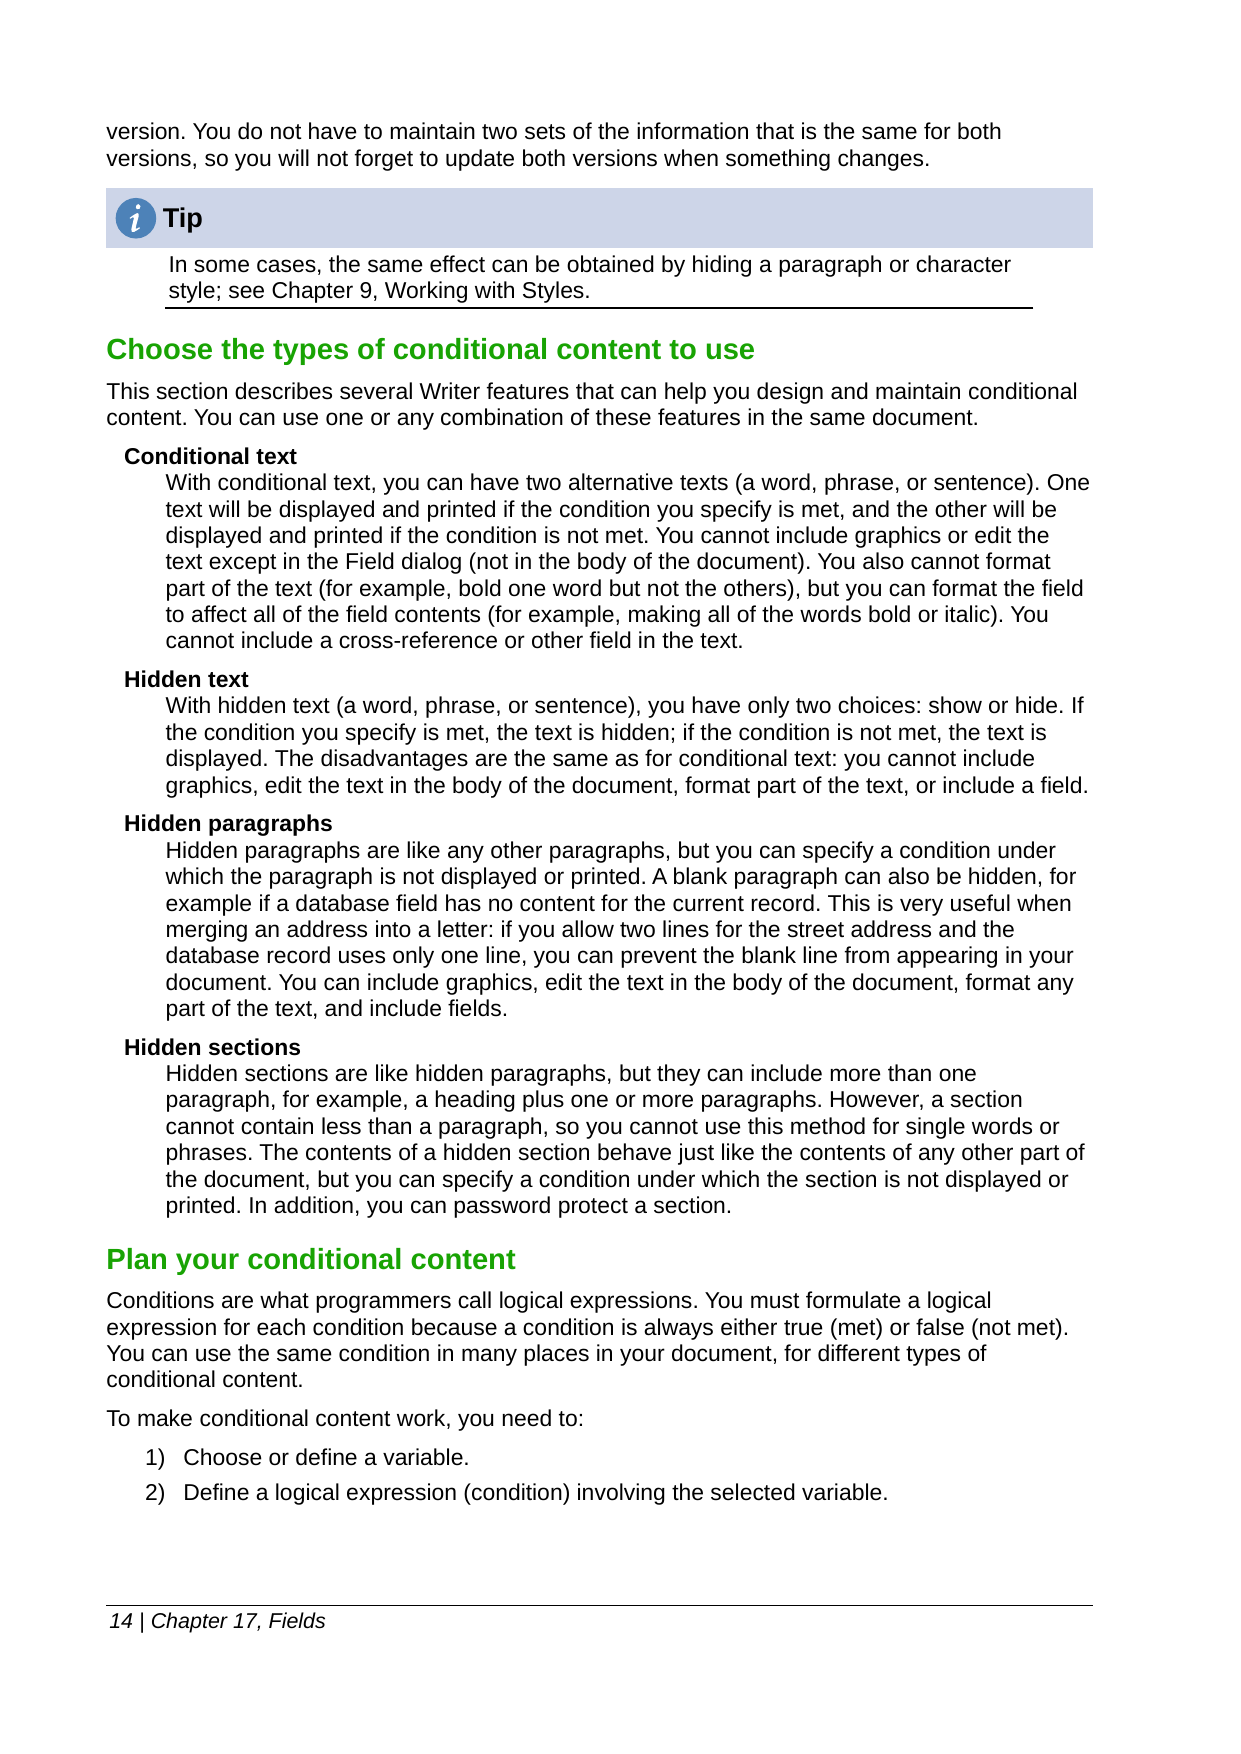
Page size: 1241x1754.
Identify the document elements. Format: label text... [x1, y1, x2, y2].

text Hidden paragraphs [124, 810, 1093, 837]
list Define a logical expression (condition) involving the selected variable. [165, 1479, 1093, 1506]
text version. You do not have to maintain two sets of the information that is the same for both versions, so you will not forget to update both versions when something changes. [106, 118, 1093, 171]
text Hidden sections are like hidden paragraphs, but they can include more than one paragraph, for example, a heading plus one or more paragraphs. However, a section cannot contain less than a paragraph, so you cannot use this method for single words or phrases. The contents of a hidden section behave just like the contents of any other part of the document, but you can specify a condition under which the section is not displayed or printed. In addition, you can password protect a section. [165, 1060, 1093, 1218]
text Hidden paragraphs are like any other paragraphs, but you can specify a condition under which the paragraph is not displayed or printed. A blank paragraph can also be hidden, for example if a database field has no content for the current record. This is very useful when merging an address into a letter: if you allow two lines for the street address and the database record uses only one line, you can prevent the blank line from appearing in your document. You can include graphics, edit the text in the body of the document, format any part of the text, and include fields. [165, 837, 1093, 1021]
text Conditions are what programmers call logical expressions. You must formulate a logical expression for each condition because a condition is always either true (met) or false (not met). You can use the same condition in many places in your document, for different types of conditional content. [106, 1287, 1093, 1393]
text Hidden sections [124, 1034, 1093, 1060]
text With hidden text (a word, phrase, or sentence), you have only two choices: show or hide. If the condition you specify is met, the text is hidden; if the condition is not met, the text is displayed. The disadvantages are the same as for conditional text: you cannot include graphics, edit the text in the body of the document, format part of the text, or include a field. [165, 692, 1093, 798]
text Hidden text [124, 666, 1093, 692]
list To make conditional content work, you need to: [106, 1405, 1093, 1431]
subtitle Plan your conditional content [106, 1242, 1093, 1275]
text Conditional text [124, 443, 1093, 469]
text This section describes several Writer features that can help you design and maintain conditional content. You can use one or any combination of these features in the same document. [106, 378, 1093, 430]
subtitle Tip [106, 188, 1093, 248]
subtitle Choose the types of conditional content to use [106, 332, 1093, 366]
text In some cases, the same effect can be obtained by hiding a paragraph or character style; see Chapter 9, Working with Styles. [165, 248, 1033, 307]
list Choose or define a variable. [165, 1444, 1093, 1470]
text With conditional text, you can have two alternative texts (a word, phrase, or sentence). One text will be displayed and printed if the condition you specify is met, and the other will be displayed and printed if the condition is not met. You cannot include graphics or edit the text except in the Field dialog (not in the body of the document). You also cannot format part of the text (for example, bold one word but not the others), but you can format the field to affect all of the field contents (for example, making all of the words bold or italic). You cannot include a cross-reference or other field in the text. [165, 469, 1093, 654]
